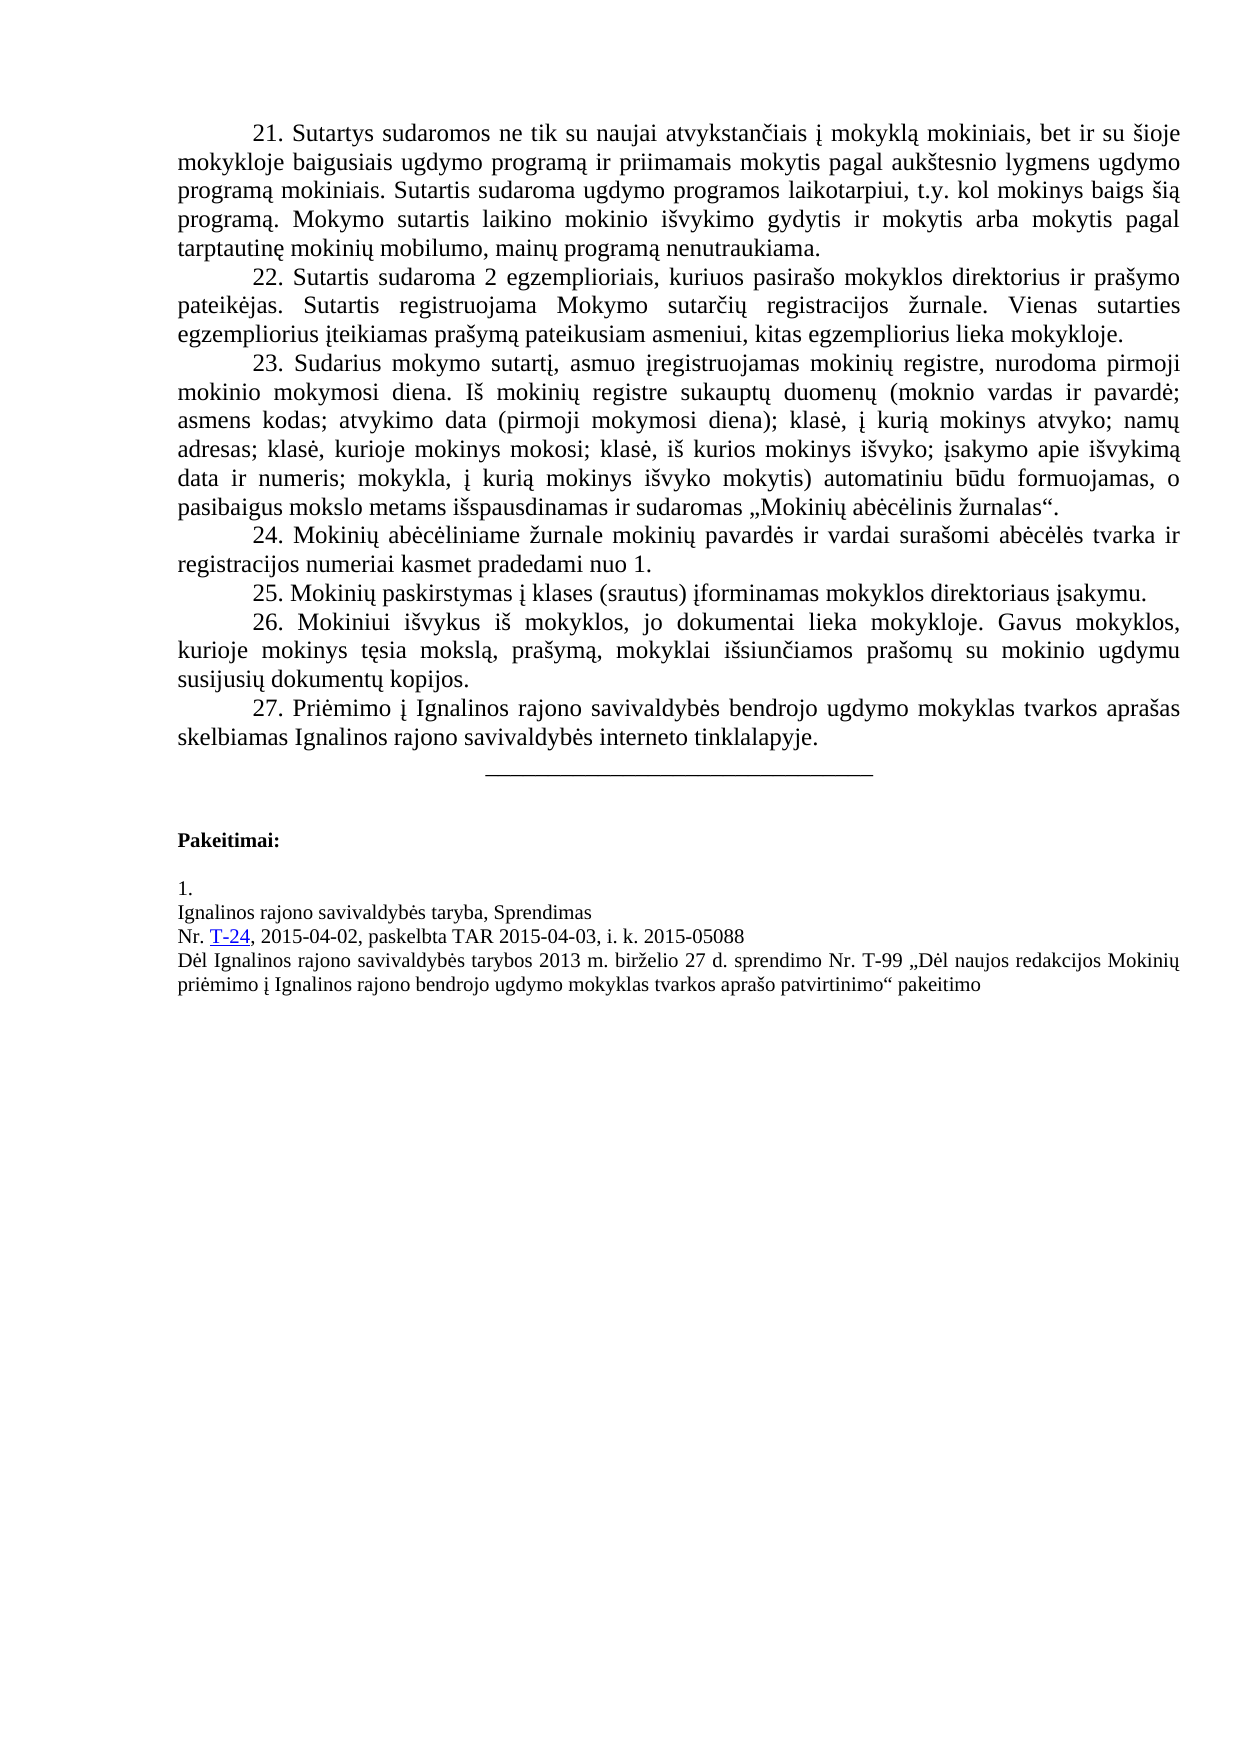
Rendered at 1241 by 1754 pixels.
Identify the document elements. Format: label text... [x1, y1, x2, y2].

text 22. Sutartis sudaroma 2 egzemplioriais, kuriuos pasirašo mokyklos direktorius ir prašymo pateikėjas. Sutartis registruojama Mokymo sutarčių registracijos žurnale. Vienas sutarties egzempliorius įteikiamas prašymą pateikusiam asmeniui, kitas egzempliorius lieka mokykloje. [177, 262, 1181, 348]
text Dėl Ignalinos rajono savivaldybės tarybos 2013 m. birželio 27 d. sprendimo Nr. T-99 „Dėl naujos redakcijos Mokinių priėmimo į Ignalinos rajono bendrojo ugdymo mokyklas tvarkos aprašo patvirtinimo“ pakeitimo [177, 948, 1181, 996]
text 26. Mokiniui išvykus iš mokyklos, jo dokumentai lieka mokykloje. Gavus mokyklos, kurioje mokinys tęsia mokslą, prašymą, mokyklai išsiunčiamos prašomų su mokinio ugdymu susijusių dokumentų kopijos. [177, 607, 1181, 693]
text 1. [177, 876, 1181, 900]
text 24. Mokinių abėcėliniame žurnale mokinių pavardės ir vardai surašomi abėcėlės tvarka ir registracijos numeriai kasmet pradedami nuo 1. [177, 521, 1181, 578]
text 27. Priėmimo į Ignalinos rajono savivaldybės bendrojo ugdymo mokyklas tvarkos aprašas skelbiamas Ignalinos rajono savivaldybės interneto tinklalapyje. [177, 693, 1181, 751]
text 23. Sudarius mokymo sutartį, asmuo įregistruojamas mokinių registre, nurodoma pirmoji mokinio mokymosi diena. Iš mokinių registre sukauptų duomenų (moknio vardas ir pavardė; asmens kodas; atvykimo data (pirmoji mokymosi diena); klasė, į kurią mokinys atvyko; namų adresas; klasė, kurioje mokinys mokosi; klasė, iš kurios mokinys išvyko; įsakymo apie išvykimą data ir numeris; mokykla, į kurią mokinys išvyko mokytis) automatiniu būdu formuojamas, o pasibaigus mokslo metams išspausdinamas ir sudaromas „Mokinių abėcėlinis žurnalas“. [177, 348, 1181, 521]
text Nr. T-24, 2015-04-02, paskelbta TAR 2015-04-03, i. k. 2015-05088 [177, 924, 1181, 948]
text 25. Mokinių paskirstymas į klases (srautus) įforminamas mokyklos direktoriaus įsakymu. [177, 578, 1181, 607]
text 21. Sutartys sudaromos ne tik su naujai atvykstančiais į mokyklą mokiniais, bet ir su šioje mokykloje baigusiais ugdymo programą ir priimamais mokytis pagal aukštesnio lygmens ugdymo programą mokiniais. Sutartis sudaroma ugdymo programos laikotarpiui, t.y. kol mokinys baigs šią programą. Mokymo sutartis laikino mokinio išvykimo gydytis ir mokytis arba mokytis pagal tarptautinę mokinių mobilumo, mainų programą nenutraukiama. [177, 118, 1181, 262]
text _______________________________ [177, 751, 1181, 779]
text Pakeitimai: [177, 827, 1181, 852]
text Ignalinos rajono savivaldybės taryba, Sprendimas [177, 900, 1181, 924]
